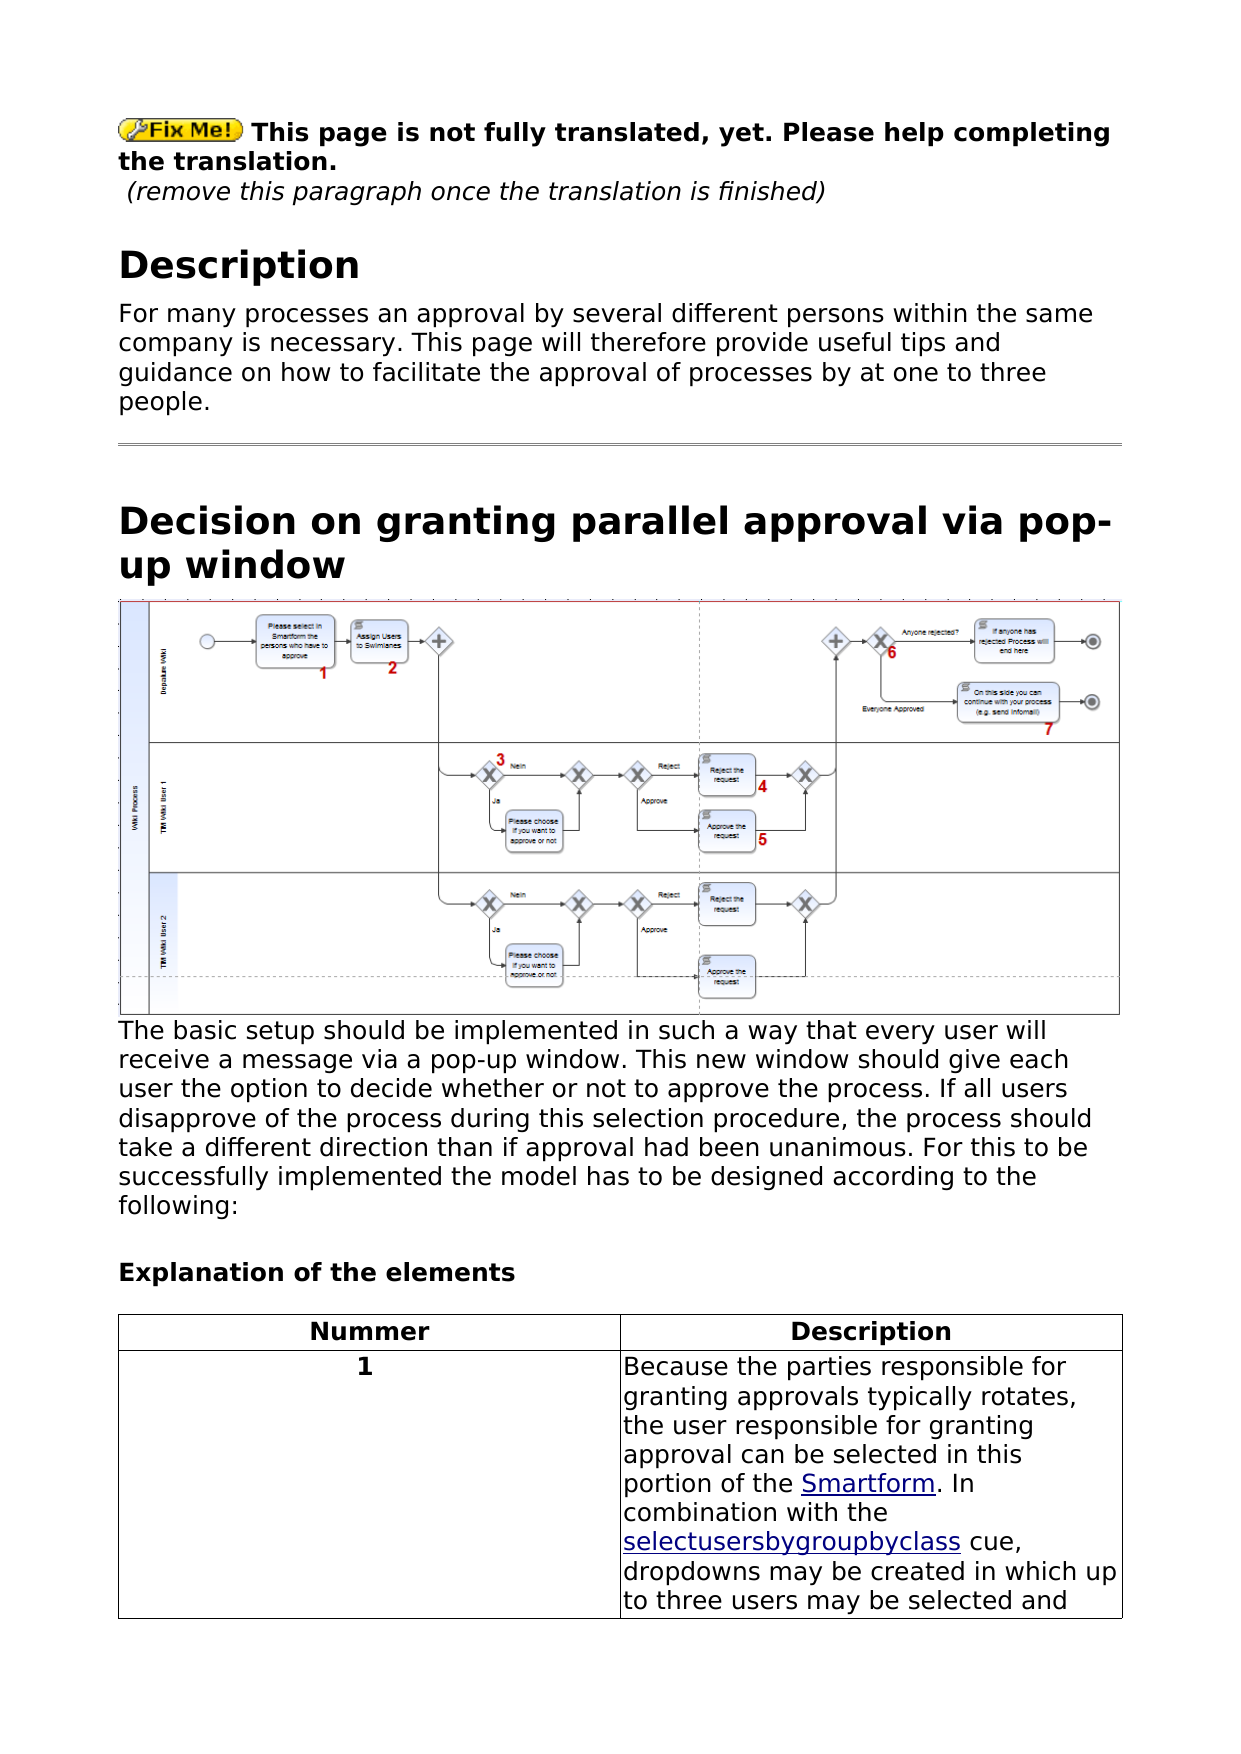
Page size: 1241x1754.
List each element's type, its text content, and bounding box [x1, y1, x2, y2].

picture [118, 118, 244, 142]
table_cell Because the parties responsible for granting approvals typically rotates, the user responsible for granting approval can be selected in this portion of the Smartform. In combination with the selectusersbygroupbyclass cue, dropdowns may be created in which up to three users may be selected and [621, 1351, 1122, 1618]
table_cell 1 [119, 1351, 620, 1618]
subtitle Explanation of the elements [118, 1258, 1122, 1287]
text This page is not fully translated, yet. Please help completing the translation. (remove this paragraph once the translation is finished) [118, 118, 1122, 206]
subtitle Decision on granting parallel approval via pop-up window [118, 500, 1122, 587]
text The basic setup should be implemented in such a way that every user will receive a message via a pop-up window. This new window should give each user the option to decide whether or not to approve the process. If all users disapprove of the process during this selection procedure, the process should take a different direction than if approval had been unanimous. For this to be successfully implemented the model has to be designed according to the following: [118, 1017, 1122, 1220]
table_header Nummer [119, 1315, 620, 1349]
text For many processes an approval by several different persons within the same company is necessary. This page will therefore provide useful tips and guidance on how to facilitate the approval of processes by at one to three people. [118, 299, 1122, 416]
subtitle Description [118, 243, 1122, 287]
picture [118, 599, 1123, 1017]
table_header Description [621, 1315, 1122, 1349]
